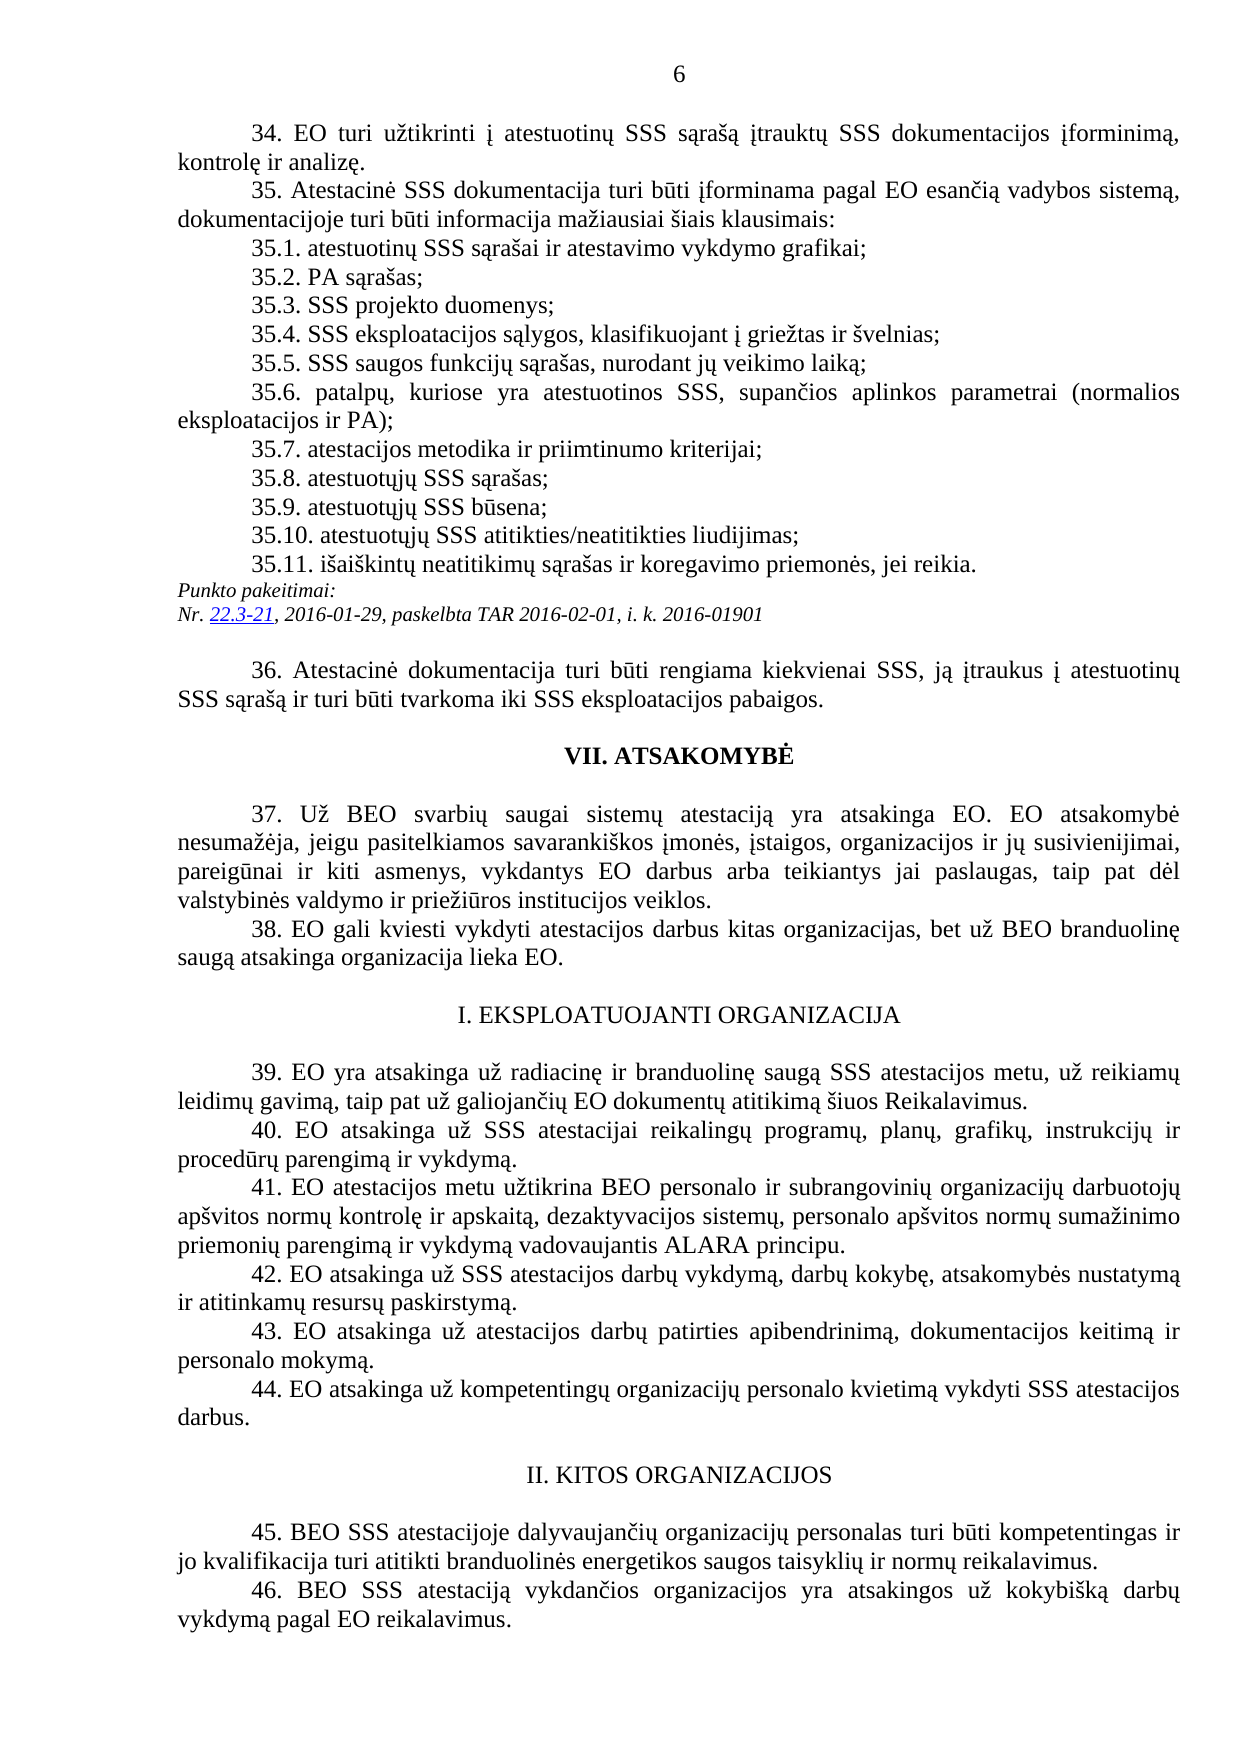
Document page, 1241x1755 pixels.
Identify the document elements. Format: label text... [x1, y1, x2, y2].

text 45. BEO SSS atestacijoje dalyvaujančių organizacijų personalas turi būti kompetentingas ir jo kvalifikacija turi atitikti branduolinės energetikos saugos taisyklių ir normų reikalavimus. [177, 1517, 1181, 1575]
text 34. EO turi užtikrinti į atestuotinų SSS sąrašą įtrauktų SSS dokumentacijos įforminimą, kontrolę ir analizę. [177, 118, 1181, 176]
text VII. ATSAKOMYBĖ [177, 741, 1181, 770]
text II. KITOS ORGANIZACIJOS [177, 1460, 1181, 1489]
text 35.10. atestuotųjų SSS atitikties/neatitikties liudijimas; [177, 521, 1181, 549]
text 46. BEO SSS atestaciją vykdančios organizacijos yra atsakingos už kokybišką darbų vykdymą pagal EO reikalavimus. [177, 1575, 1181, 1632]
text 35.8. atestuotųjų SSS sąrašas; [177, 463, 1181, 492]
text I. EKSPLOATUOJANTI ORGANIZACIJA [177, 1000, 1181, 1029]
text Nr. 22.3-21, 2016-01-29, paskelbta TAR 2016-02-01, i. k. 2016-01901 [177, 602, 1181, 626]
text 43. EO atsakinga už atestacijos darbų patirties apibendrinimą, dokumentacijos keitimą ir personalo mokymą. [177, 1316, 1181, 1374]
text 44. EO atsakinga už kompetentingų organizacijų personalo kvietimą vykdyti SSS atestacijos darbus. [177, 1374, 1181, 1431]
text 35.2. PA sąrašas; [177, 262, 1181, 291]
text 35.3. SSS projekto duomenys; [177, 291, 1181, 319]
text 40. EO atsakinga už SSS atestacijai reikalingų programų, planų, grafikų, instrukcijų ir procedūrų parengimą ir vykdymą. [177, 1115, 1181, 1172]
text Punkto pakeitimai: [177, 578, 1181, 602]
text 35.11. išaiškintų neatitikimų sąrašas ir koregavimo priemonės, jei reikia. [177, 549, 1181, 578]
text 36. Atestacinė dokumentacija turi būti rengiama kiekvienai SSS, ją įtraukus į atestuotinų SSS sąrašą ir turi būti tvarkoma iki SSS eksploatacijos pabaigos. [177, 655, 1181, 712]
text 35.4. SSS eksploatacijos sąlygos, klasifikuojant į griežtas ir švelnias; [177, 319, 1181, 348]
text 35.5. SSS saugos funkcijų sąrašas, nurodant jų veikimo laiką; [177, 348, 1181, 377]
text 42. EO atsakinga už SSS atestacijos darbų vykdymą, darbų kokybę, atsakomybės nustatymą ir atitinkamų resursų paskirstymą. [177, 1259, 1181, 1316]
text 35. Atestacinė SSS dokumentacija turi būti įforminama pagal EO esančią vadybos sistemą, dokumentacijoje turi būti informacija mažiausiai šiais klausimais: [177, 176, 1181, 233]
text 35.9. atestuotųjų SSS būsena; [177, 492, 1181, 521]
text 39. EO yra atsakinga už radiacinę ir branduolinę saugą SSS atestacijos metu, už reikiamų leidimų gavimą, taip pat už galiojančių EO dokumentų atitikimą šiuos Reikalavimus. [177, 1057, 1181, 1115]
text 37. Už BEO svarbių saugai sistemų atestaciją yra atsakinga EO. EO atsakomybė nesumažėja, jeigu pasitelkiamos savarankiškos įmonės, įstaigos, organizacijos ir jų susivienijimai, pareigūnai ir kiti asmenys, vykdantys EO darbus arba teikiantys jai paslaugas, taip pat dėl valstybinės valdymo ir priežiūros institucijos veiklos. [177, 799, 1181, 914]
text 35.1. atestuotinų SSS sąrašai ir atestavimo vykdymo grafikai; [177, 233, 1181, 262]
text 35.7. atestacijos metodika ir priimtinumo kriterijai; [177, 434, 1181, 463]
text 35.6. patalpų, kuriose yra atestuotinos SSS, supančios aplinkos parametrai (normalios eksploatacijos ir PA); [177, 377, 1181, 434]
text 38. EO gali kviesti vykdyti atestacijos darbus kitas organizacijas, bet už BEO branduolinę saugą atsakinga organizacija lieka EO. [177, 914, 1181, 971]
text 41. EO atestacijos metu užtikrina BEO personalo ir subrangovinių organizacijų darbuotojų apšvitos normų kontrolę ir apskaitą, dezaktyvacijos sistemų, personalo apšvitos normų sumažinimo priemonių parengimą ir vykdymą vadovaujantis ALARA principu. [177, 1172, 1181, 1259]
